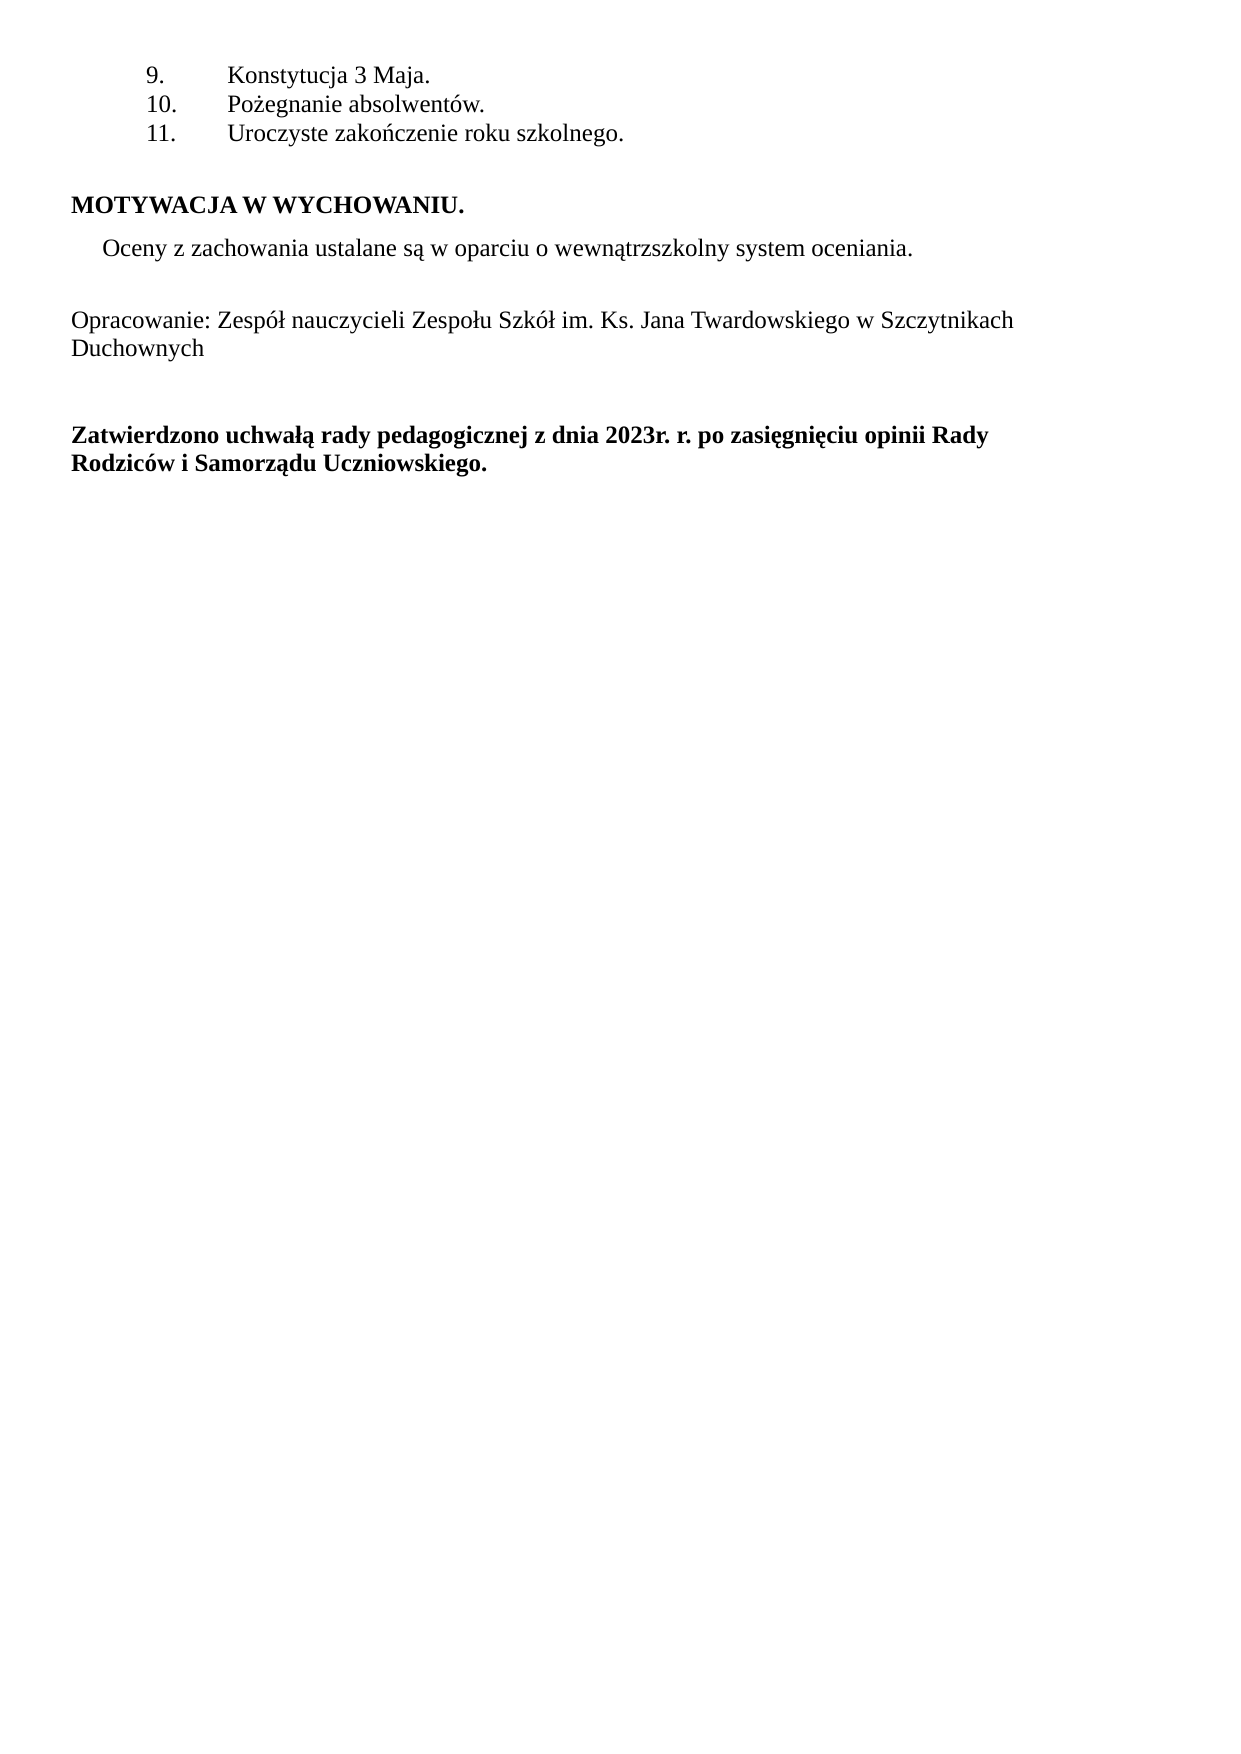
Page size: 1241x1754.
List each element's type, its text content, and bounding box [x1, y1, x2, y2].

list Pożegnanie absolwentów. [146, 89, 1123, 118]
list Konstytucja 3 Maja. [146, 60, 1123, 89]
text MOTYWACJA W WYCHOWANIU. [71, 190, 1123, 219]
text Zatwierdzono uchwałą rady pedagogicznej z dnia 2023r. r. po zasięgnięciu opinii Rady Rodziców i Samorządu Uczniowskiego. [71, 421, 1046, 476]
list Uroczyste zakończenie roku szkolnego. [146, 118, 1123, 146]
text Oceny z zachowania ustalane są w oparciu o wewnątrzszkolny system oceniania. [102, 233, 1123, 262]
text Opracowanie: Zespół nauczycieli Zespołu Szkół im. Ks. Jana Twardowskiego w Szczytnikach Duchownych [71, 305, 1123, 362]
